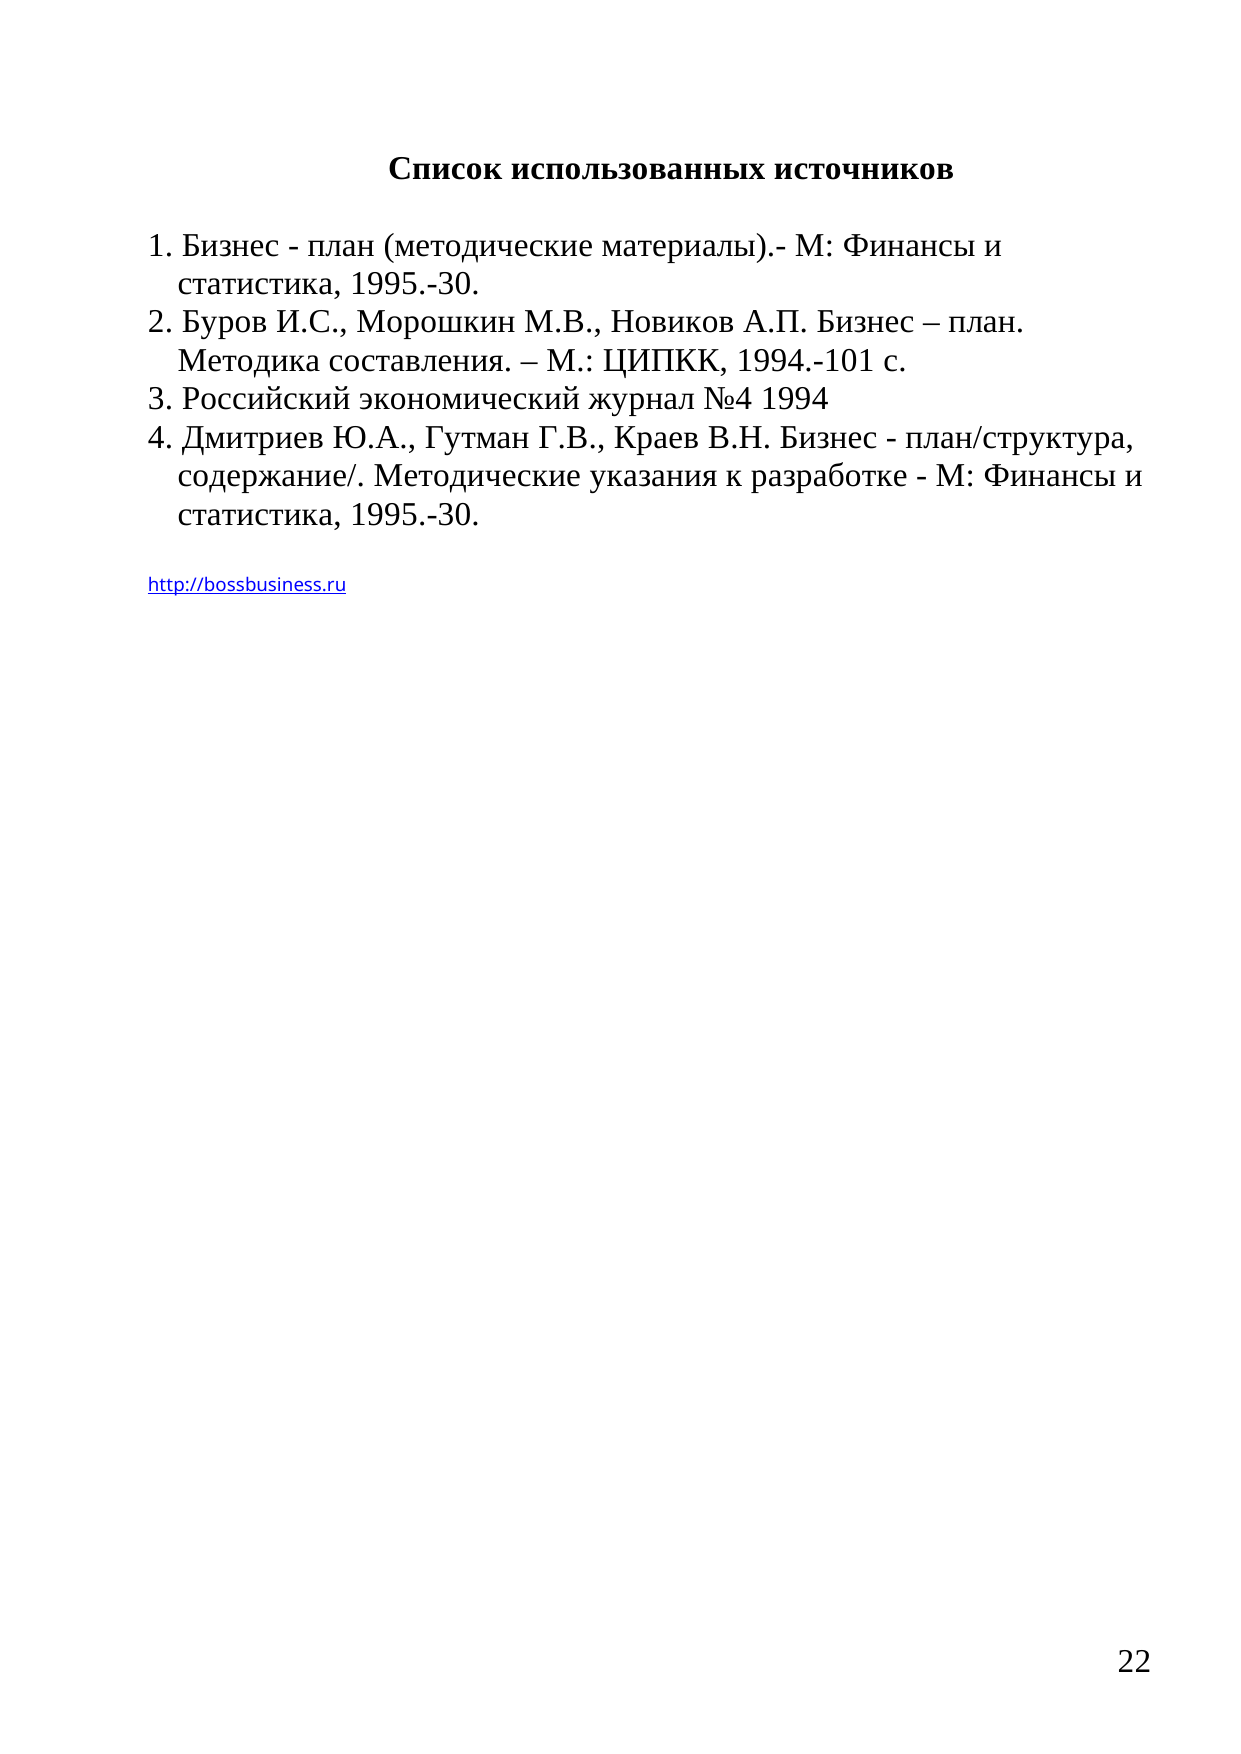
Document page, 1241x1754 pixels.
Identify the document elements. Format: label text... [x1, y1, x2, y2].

text Список использованных источников [148, 148, 1151, 186]
text 3. Российский экономический журнал №4 1994 [148, 378, 1152, 417]
text 2. Буров И.С., Морошкин М.В., Новиков А.П. Бизнес – план. Методика составления. – М.: ЦИПКК, 1994.-101 с. [148, 301, 1152, 378]
text http://bossbusiness.ru [148, 571, 1152, 597]
text 4. Дмитриев Ю.А., Гутман Г.В., Краев В.Н. Бизнес - план/структура, содержание/. Методические указания к разработке - М: Финансы и статистика, 1995.-30. [148, 417, 1152, 532]
text 1. Бизнес - план (методические материалы).- М: Финансы и статистика, 1995.-30. [148, 224, 1152, 301]
